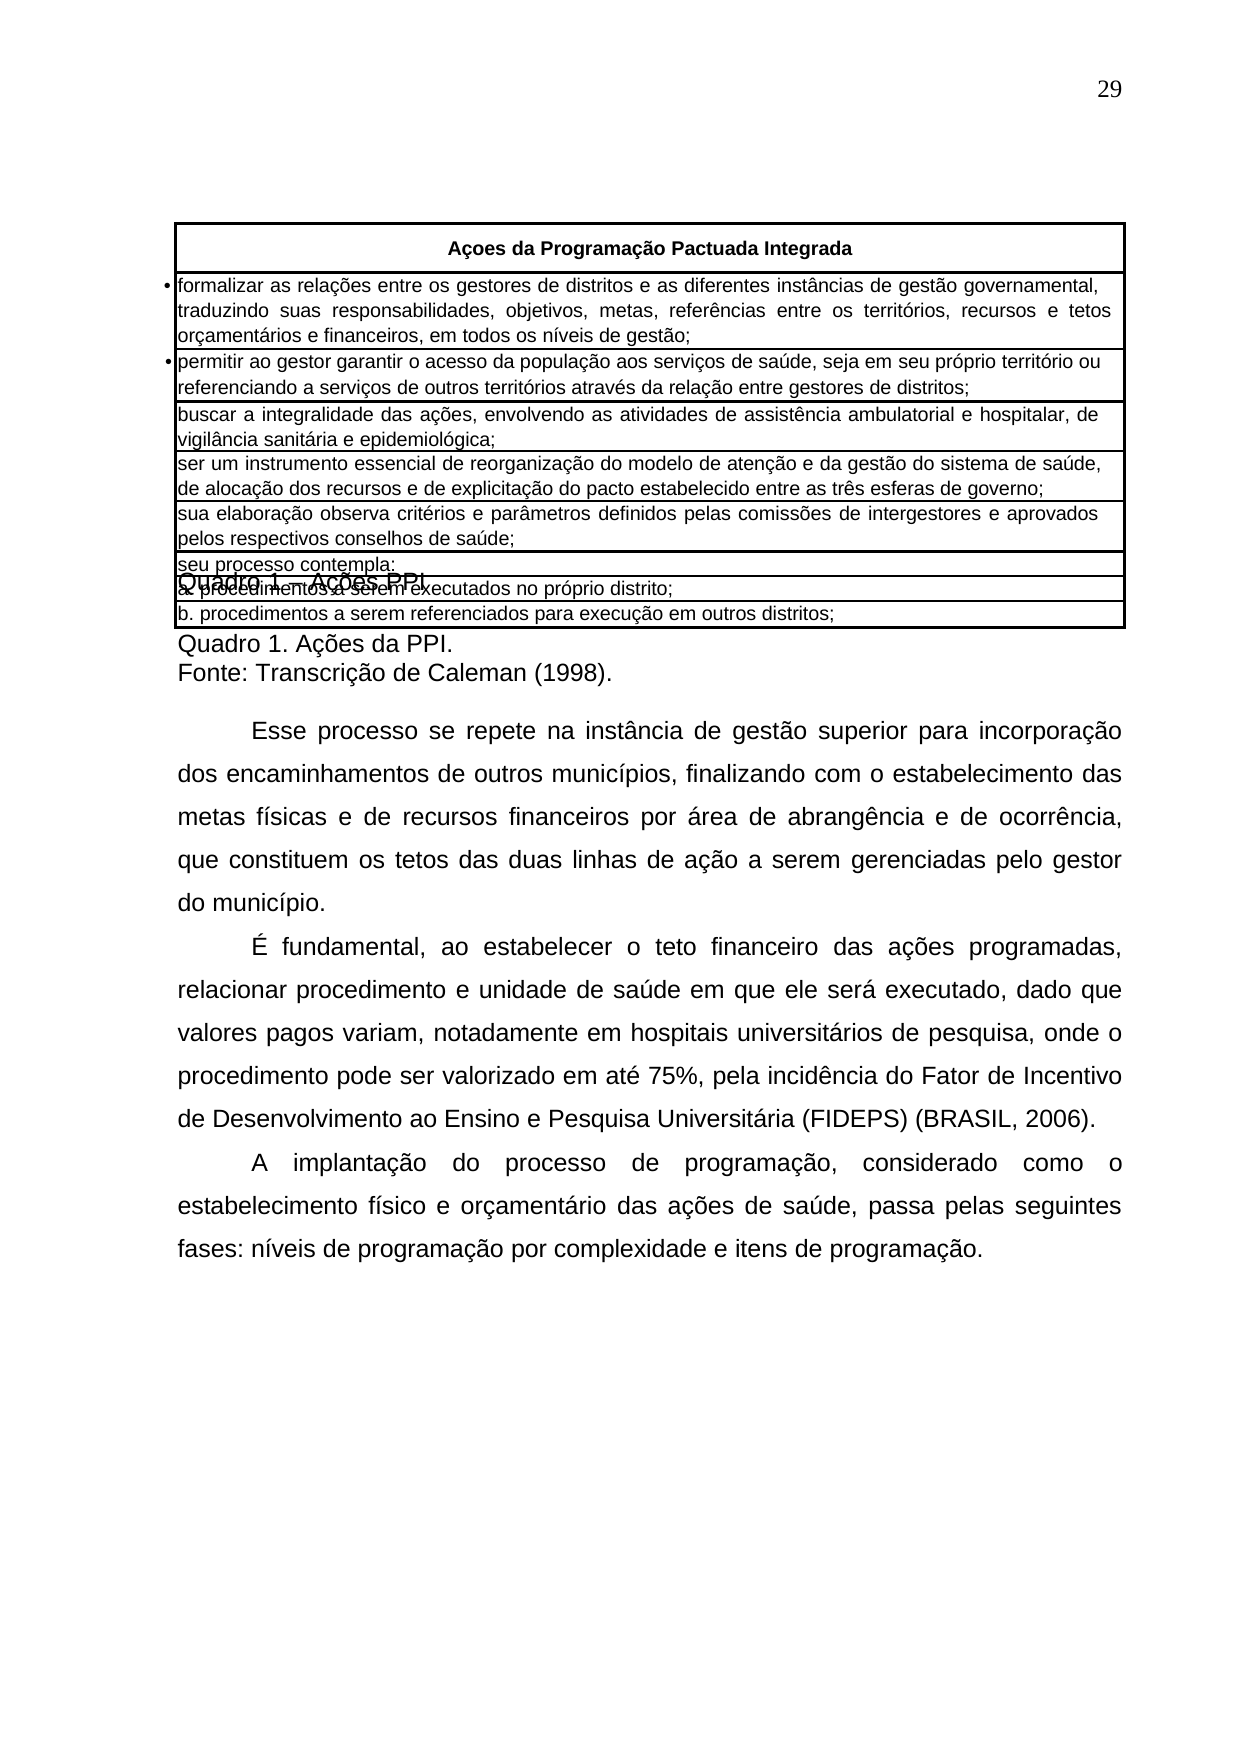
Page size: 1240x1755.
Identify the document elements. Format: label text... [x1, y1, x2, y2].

text Quadro 1 – Ações PPI [177, 577, 200, 596]
text Quadro 1. Ações da PPI. [177, 225, 1123, 271]
text Quadro 1. Ações da PPI. [177, 403, 1123, 450]
text Fonte: Transcrição de Caleman (1998). [177, 658, 1139, 687]
text Quadro 1. Ações da PPI. [177, 452, 1123, 500]
text Quadro 1. Ações da PPI. [177, 274, 1123, 348]
text Esse processo se repete na instância de gestão superior para incorporação dos encaminhamentos de outros municípios, finalizando com o estabelecimento das metas físicas e de recursos financeiros por área de abrangência e de ocorrência, que constituem os tetos das duas linhas de ação a serem gerenciadas pelo gestor do município. [177, 716, 1123, 917]
text Quadro 1 – Ações PPI [202, 577, 1123, 596]
text Quadro 1. Ações da PPI. [177, 553, 1123, 567]
text Quadro 1 – Ações PPI [218, 567, 365, 575]
text Quadro 1. Ações da PPI. [177, 502, 1123, 550]
text Quadro 1. Ações da PPI. [177, 602, 1123, 626]
text Quadro 1. Ações da PPI. [177, 596, 1123, 600]
text Quadro 1. Ações da PPI. [177, 629, 1139, 658]
text Quadro 1. Ações da PPI. [177, 350, 1123, 400]
text É fundamental, ao estabelecer o teto financeiro das ações programadas, relacionar procedimento e unidade de saúde em que ele será executado, dado que valores pagos variam, notadamente em hospitais universitários de pesquisa, onde o procedimento pode ser valorizado em até 75%, pela incidência do Fator de Incentivo de Desenvolvimento ao Ensino e Pesquisa Universitária (FIDEPS) (BRASIL, 2006). [177, 932, 1122, 1133]
text A implantação do processo de programação, considerado como o estabelecimento físico e orçamentário das ações de saúde, passa pelas seguintes fases: níveis de programação por complexidade e itens de programação. [177, 1148, 1122, 1263]
text Quadro 1 – Ações PPI [367, 567, 1123, 575]
